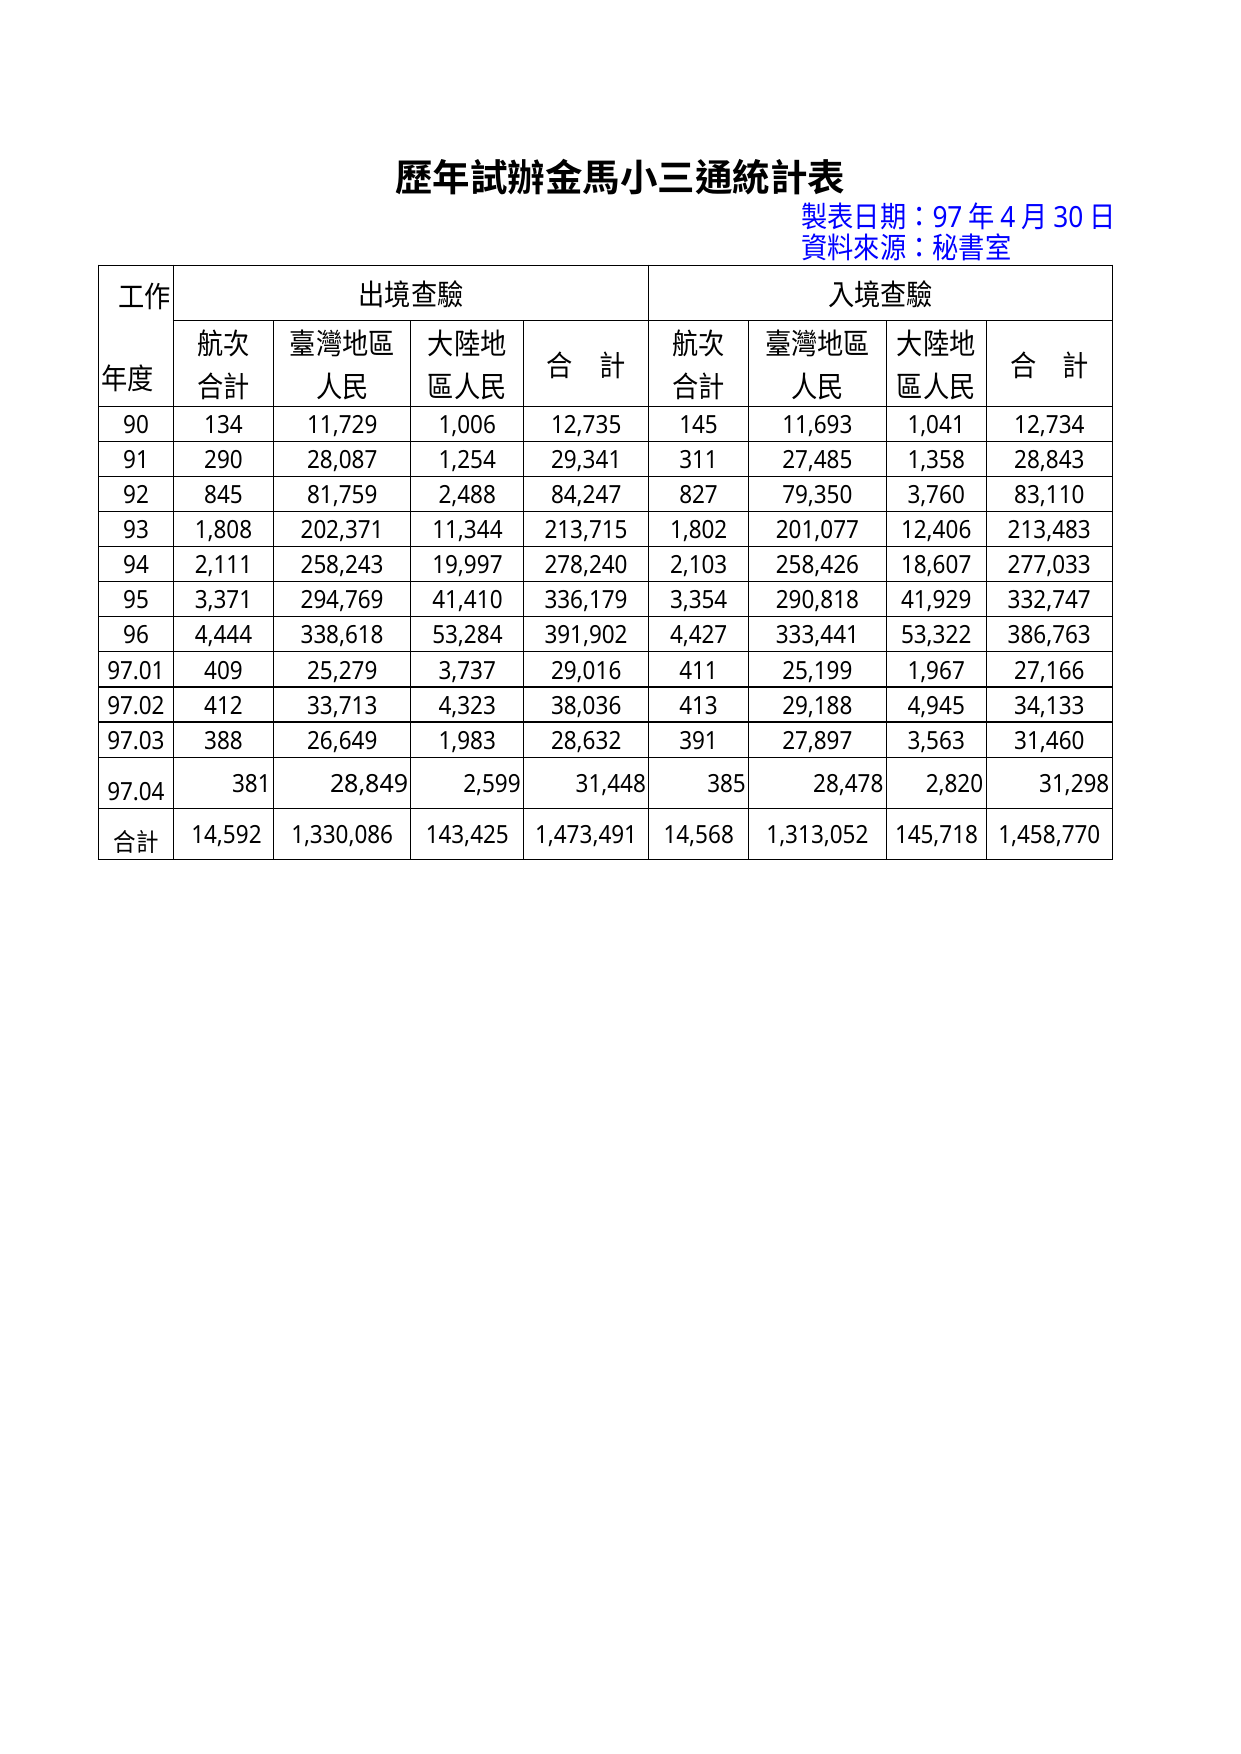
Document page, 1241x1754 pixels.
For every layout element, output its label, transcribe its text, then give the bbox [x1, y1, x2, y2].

table_header [98, 202, 184, 264]
table_cell 385 [649, 758, 748, 808]
table_cell 145 [649, 407, 748, 441]
table_cell 409 [174, 652, 273, 686]
table_cell 38,036 [524, 688, 648, 721]
table_cell 201,077 [749, 512, 886, 546]
table_cell 出境查驗 [174, 266, 648, 320]
table_cell 143,425 [411, 809, 523, 859]
table_cell 258,243 [274, 547, 410, 581]
table_cell 4,444 [174, 617, 273, 651]
table_cell 25,279 [274, 652, 410, 686]
table_cell 96 [99, 617, 173, 651]
table_cell 12,735 [524, 407, 648, 441]
table_cell [1113, 320, 1142, 406]
table_cell 27,897 [749, 723, 886, 757]
table_cell 95 [99, 582, 173, 616]
table_cell 34,133 [987, 688, 1112, 721]
table_cell 29,341 [524, 442, 648, 476]
table_cell 4,323 [411, 688, 523, 721]
table_cell 84,247 [524, 477, 648, 511]
table_cell 11,344 [411, 512, 523, 546]
table_cell 278,240 [524, 547, 648, 581]
table_cell 290,818 [749, 582, 886, 616]
table_cell [1113, 721, 1142, 757]
table_cell 53,284 [411, 617, 523, 651]
table_cell 2,820 [887, 758, 986, 808]
table_cell 2,103 [649, 547, 748, 581]
table_cell 134 [174, 407, 273, 441]
table_cell 11,729 [274, 407, 410, 441]
table_cell 12,406 [887, 512, 986, 546]
table_cell 4,945 [887, 688, 986, 721]
table_cell 1,254 [411, 442, 523, 476]
table_cell 94 [99, 547, 173, 581]
table_cell 大陸地區人民 [887, 321, 986, 406]
table_cell [1113, 265, 1142, 320]
table_cell 3,371 [174, 582, 273, 616]
table_cell 33,713 [274, 688, 410, 721]
table_cell [1113, 757, 1142, 808]
table_cell 294,769 [274, 582, 410, 616]
table_cell 航次 合計 [174, 321, 273, 406]
table_cell 91 [99, 442, 173, 476]
table_cell 14,568 [649, 809, 748, 859]
table_cell 258,426 [749, 547, 886, 581]
table_cell 3,354 [649, 582, 748, 616]
table_cell 3,563 [887, 723, 986, 757]
table_cell 338,618 [274, 617, 410, 651]
table_cell 413 [649, 688, 748, 721]
table_cell [1113, 546, 1142, 581]
table_cell 411 [649, 652, 748, 686]
table_cell 27,485 [749, 442, 886, 476]
table_cell 1,313,052 [749, 809, 886, 859]
table_cell 202,371 [274, 512, 410, 546]
table_cell 1,358 [887, 442, 986, 476]
table_cell 213,483 [987, 512, 1112, 546]
table_cell 14,592 [174, 809, 273, 859]
table_header [185, 202, 503, 264]
table_cell 1,967 [887, 652, 986, 686]
table_cell 83,110 [987, 477, 1112, 511]
table_cell 1,802 [649, 512, 748, 546]
table_cell 臺灣地區 人民 [749, 321, 886, 406]
table_cell 845 [174, 477, 273, 511]
table_cell 合計 [99, 809, 173, 859]
table_cell 31,460 [987, 723, 1112, 757]
table_cell 3,737 [411, 652, 523, 686]
table_cell 28,087 [274, 442, 410, 476]
table_cell 11,693 [749, 407, 886, 441]
table_cell 2,488 [411, 477, 523, 511]
table_cell 336,179 [524, 582, 648, 616]
table_cell 1,983 [411, 723, 523, 757]
table_cell 93 [99, 512, 173, 546]
table_cell 18,607 [887, 547, 986, 581]
table_cell 53,322 [887, 617, 986, 651]
table_cell 29,188 [749, 688, 886, 721]
table_cell 1,473,491 [524, 809, 648, 859]
table_cell 28,843 [987, 442, 1112, 476]
table_cell [1113, 616, 1142, 651]
table_cell 31,298 [987, 758, 1112, 808]
table_cell 391,902 [524, 617, 648, 651]
table_cell 12,734 [987, 407, 1112, 441]
table_cell 航次 合計 [649, 321, 748, 406]
table_cell 合 計 [524, 321, 648, 406]
table_header 製表日期：97年4月30日 資料來源：秘書室 [798, 202, 1142, 264]
table_cell 1,041 [887, 407, 986, 441]
table_header [503, 202, 798, 264]
table_cell 19,997 [411, 547, 523, 581]
table_cell 290 [174, 442, 273, 476]
table_cell 333,441 [749, 617, 886, 651]
table_cell 90 [99, 407, 173, 441]
table_cell [1113, 511, 1142, 546]
table_cell 1,330,086 [274, 809, 410, 859]
table_cell 827 [649, 477, 748, 511]
table_cell 97.04 [99, 758, 173, 808]
table_cell 388 [174, 723, 273, 757]
table_cell 391 [649, 723, 748, 757]
table_cell 412 [174, 688, 273, 721]
table_cell 97.03 [99, 723, 173, 757]
table_cell 31,448 [524, 758, 648, 808]
table_cell 97.01 [99, 652, 173, 686]
text 歷年試辦金馬小三通統計表 [89, 148, 1152, 202]
table_cell 2,111 [174, 547, 273, 581]
table_cell 41,929 [887, 582, 986, 616]
table_cell 92 [99, 477, 173, 511]
table_cell 28,632 [524, 723, 648, 757]
table_cell 213,715 [524, 512, 648, 546]
table_cell [1113, 651, 1142, 686]
table_cell [1113, 476, 1142, 511]
table_cell 入境查驗 [649, 266, 1112, 320]
table_cell [1113, 808, 1142, 859]
table_cell [1113, 441, 1142, 476]
table_cell 27,166 [987, 652, 1112, 686]
table_cell 386,763 [987, 617, 1112, 651]
table_cell 41,410 [411, 582, 523, 616]
table_cell 26,649 [274, 723, 410, 757]
table_cell 4,427 [649, 617, 748, 651]
table_cell 332,747 [987, 582, 1112, 616]
table_cell 81,759 [274, 477, 410, 511]
table_cell 97.02 [99, 688, 173, 721]
table_cell 28,849 [274, 758, 410, 808]
table_cell 1,808 [174, 512, 273, 546]
table_cell [1113, 406, 1142, 441]
table_cell 1,006 [411, 407, 523, 441]
table_cell 3,760 [887, 477, 986, 511]
table_cell 277,033 [987, 547, 1112, 581]
table_cell 大陸地 區人民 [411, 321, 523, 406]
table_cell 311 [649, 442, 748, 476]
table_cell 臺灣地區 人民 [274, 321, 410, 406]
table_cell 79,350 [749, 477, 886, 511]
table_cell 381 [174, 758, 273, 808]
table_cell [1113, 581, 1142, 616]
table_cell 1,458,770 [987, 809, 1112, 859]
table_cell 29,016 [524, 652, 648, 686]
table_cell 合 計 [987, 321, 1112, 406]
table_cell 28,478 [749, 758, 886, 808]
table_cell 145,718 [887, 809, 986, 859]
table_cell [1113, 686, 1142, 721]
table_cell 工作 年度 [99, 266, 173, 406]
table_cell 2,599 [411, 758, 523, 808]
table_cell 25,199 [749, 652, 886, 686]
